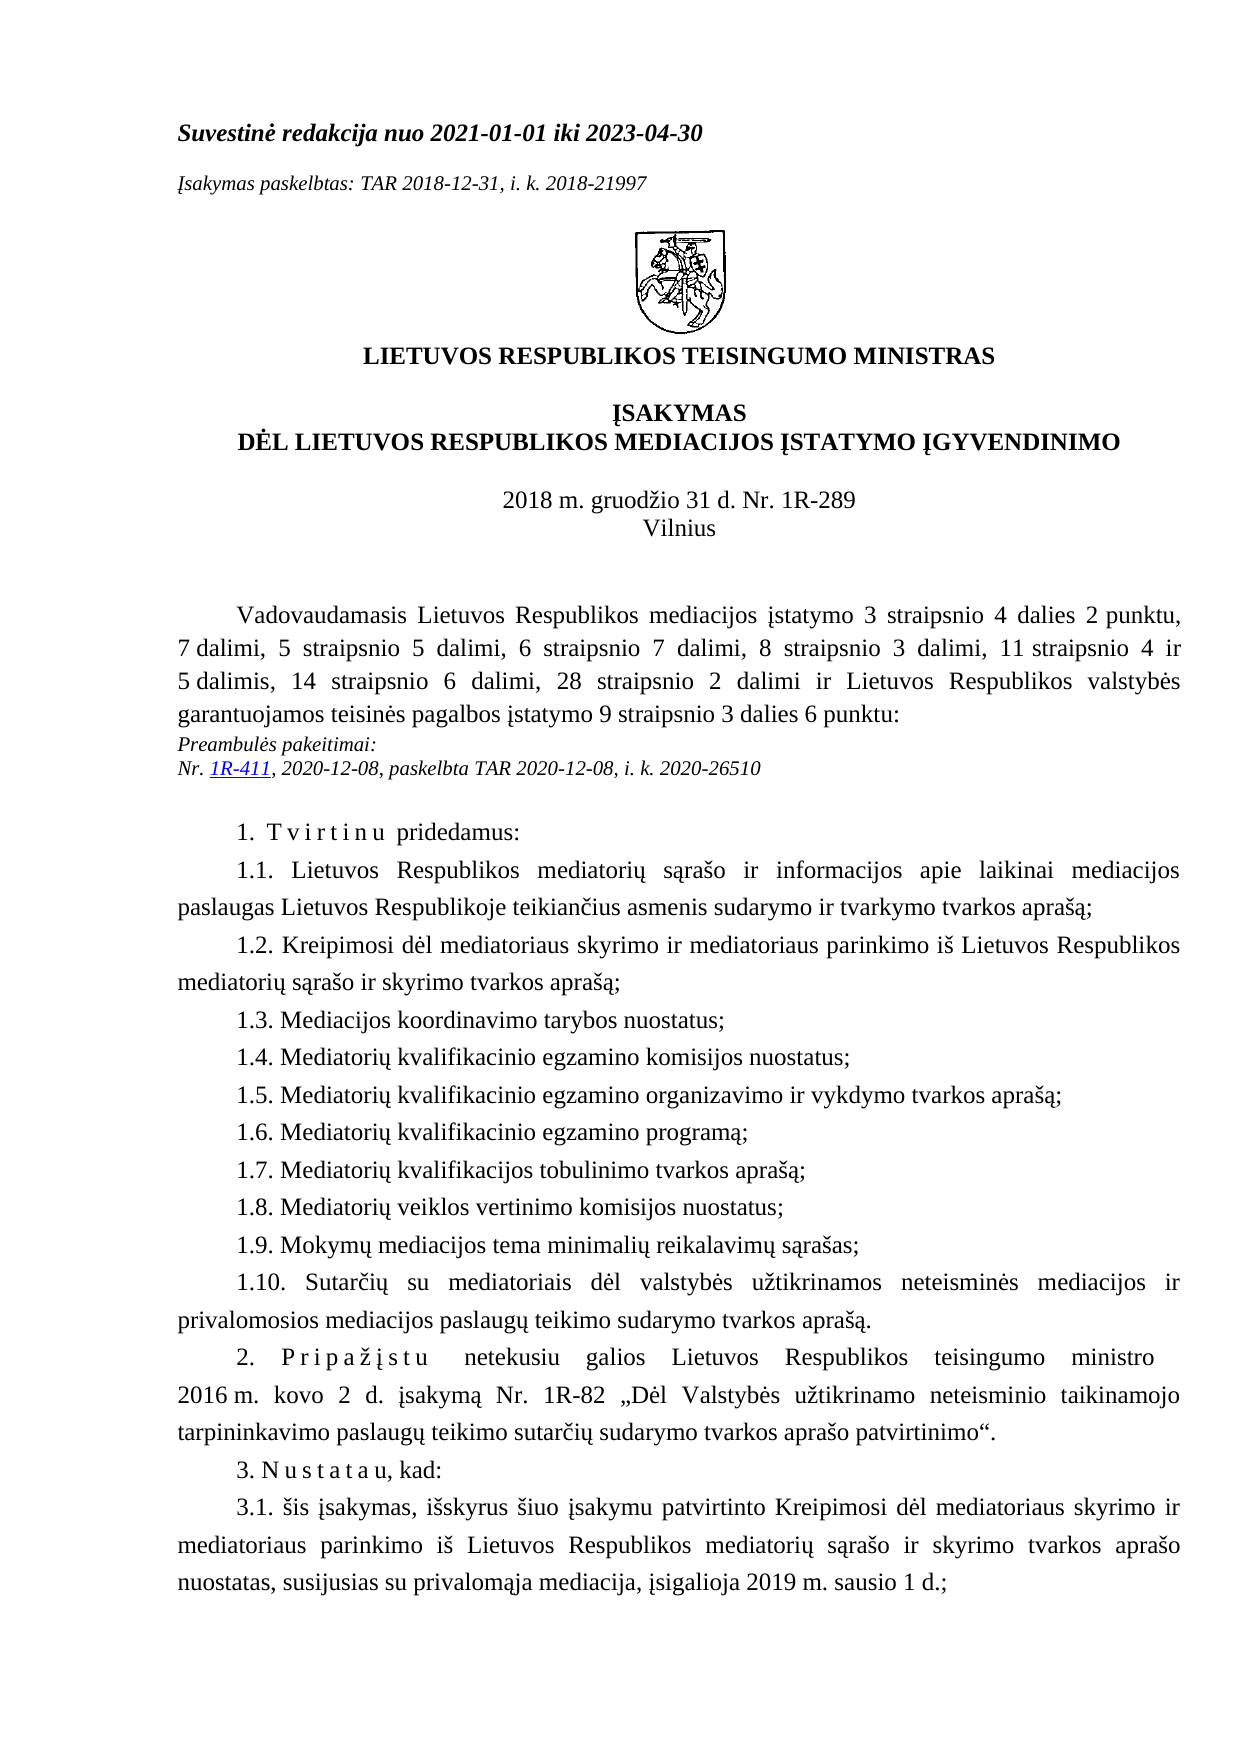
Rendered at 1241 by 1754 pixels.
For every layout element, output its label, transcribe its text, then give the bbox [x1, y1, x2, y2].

text 3. Nustatau, kad: [177, 1446, 1181, 1484]
text 1.1. Lietuvos Respublikos mediatorių sąrašo ir informacijos apie laikinai mediacijos paslaugas Lietuvos Respublikoje teikiančius asmenis sudarymo ir tvarkymo tvarkos aprašą; [177, 846, 1181, 921]
text Vilnius [177, 513, 1181, 542]
text 1.10. Sutarčių su mediatoriais dėl valstybės užtikrinamos neteisminės mediacijos ir privalomosios mediacijos paslaugų teikimo sudarymo tvarkos aprašą. [177, 1259, 1181, 1334]
text dėl lietuvos Respublikos MEDIAcijos įstatymo įgyvendinimo [177, 427, 1181, 456]
text 1.2. Kreipimosi dėl mediatoriaus skyrimo ir mediatoriaus parinkimo iš Lietuvos Respublikos mediatorių sąrašo ir skyrimo tvarkos aprašą; [177, 921, 1181, 996]
text 2. Pripažįstu netekusiu galios Lietuvos Respublikos teisingumo ministro 2016 m. kovo 2 d. įsakymą Nr. 1R-82 „Dėl Valstybės užtikrinamo neteisminio taikinamojo tarpininkavimo paslaugų teikimo sutarčių sudarymo tvarkos aprašo patvirtinimo“. [177, 1334, 1181, 1446]
text 1.6. Mediatorių kvalifikacinio egzamino programą; [177, 1109, 1181, 1146]
text Nr. 1R-411, 2020-12-08, paskelbta TAR 2020-12-08, i. k. 2020-26510 [177, 756, 1181, 780]
text 1. Tvirtinu pridedamus: [177, 809, 1181, 846]
text ĮSAKYMAS [177, 398, 1181, 427]
text Įsakymas paskelbtas: TAR 2018-12-31, i. k. 2018-21997 [177, 171, 1181, 195]
text Preambulės pakeitimai: [177, 732, 1181, 756]
text 1.4. Mediatorių kvalifikacinio egzamino komisijos nuostatus; [177, 1034, 1181, 1071]
text 1.8. Mediatorių veiklos vertinimo komisijos nuostatus; [177, 1184, 1181, 1221]
text 2018 m. gruodžio 31 d. Nr. 1R-289 [177, 485, 1181, 513]
text 1.7. Mediatorių kvalifikacijos tobulinimo tvarkos aprašą; [177, 1146, 1181, 1184]
text Suvestinė redakcija nuo 2021-01-01 iki 2023-04-30 [177, 118, 1181, 147]
text 3.1. šis įsakymas, išskyrus šiuo įsakymu patvirtinto Kreipimosi dėl mediatoriaus skyrimo ir mediatoriaus parinkimo iš Lietuvos Respublikos mediatorių sąrašo ir skyrimo tvarkos aprašo nuostatas, susijusias su privalomąja mediacija, įsigalioja 2019 m. sausio 1 d.; [177, 1484, 1181, 1596]
text LIETUVOS RESPUBLIKOS TEISINGUMO MINISTRAS [177, 341, 1181, 370]
text 1.9. Mokymų mediacijos tema minimalių reikalavimų sąrašas; [177, 1221, 1181, 1259]
text Vadovaudamasis Lietuvos Respublikos mediacijos įstatymo 3 straipsnio 4 dalies 2 punktu, 7 dalimi, 5 straipsnio 5 dalimi, 6 straipsnio 7 dalimi, 8 straipsnio 3 dalimi, 11 straipsnio 4 ir 5 dalimis, 14 straipsnio 6 dalimi, 28 straipsnio 2 dalimi ir Lietuvos Respublikos valstybės garantuojamos teisinės pagalbos įstatymo 9 straipsnio 3 dalies 6 punktu: [177, 600, 1181, 727]
text 1.3. Mediacijos koordinavimo tarybos nuostatus; [177, 996, 1181, 1034]
text 1.5. Mediatorių kvalifikacinio egzamino organizavimo ir vykdymo tvarkos aprašą; [177, 1071, 1181, 1109]
